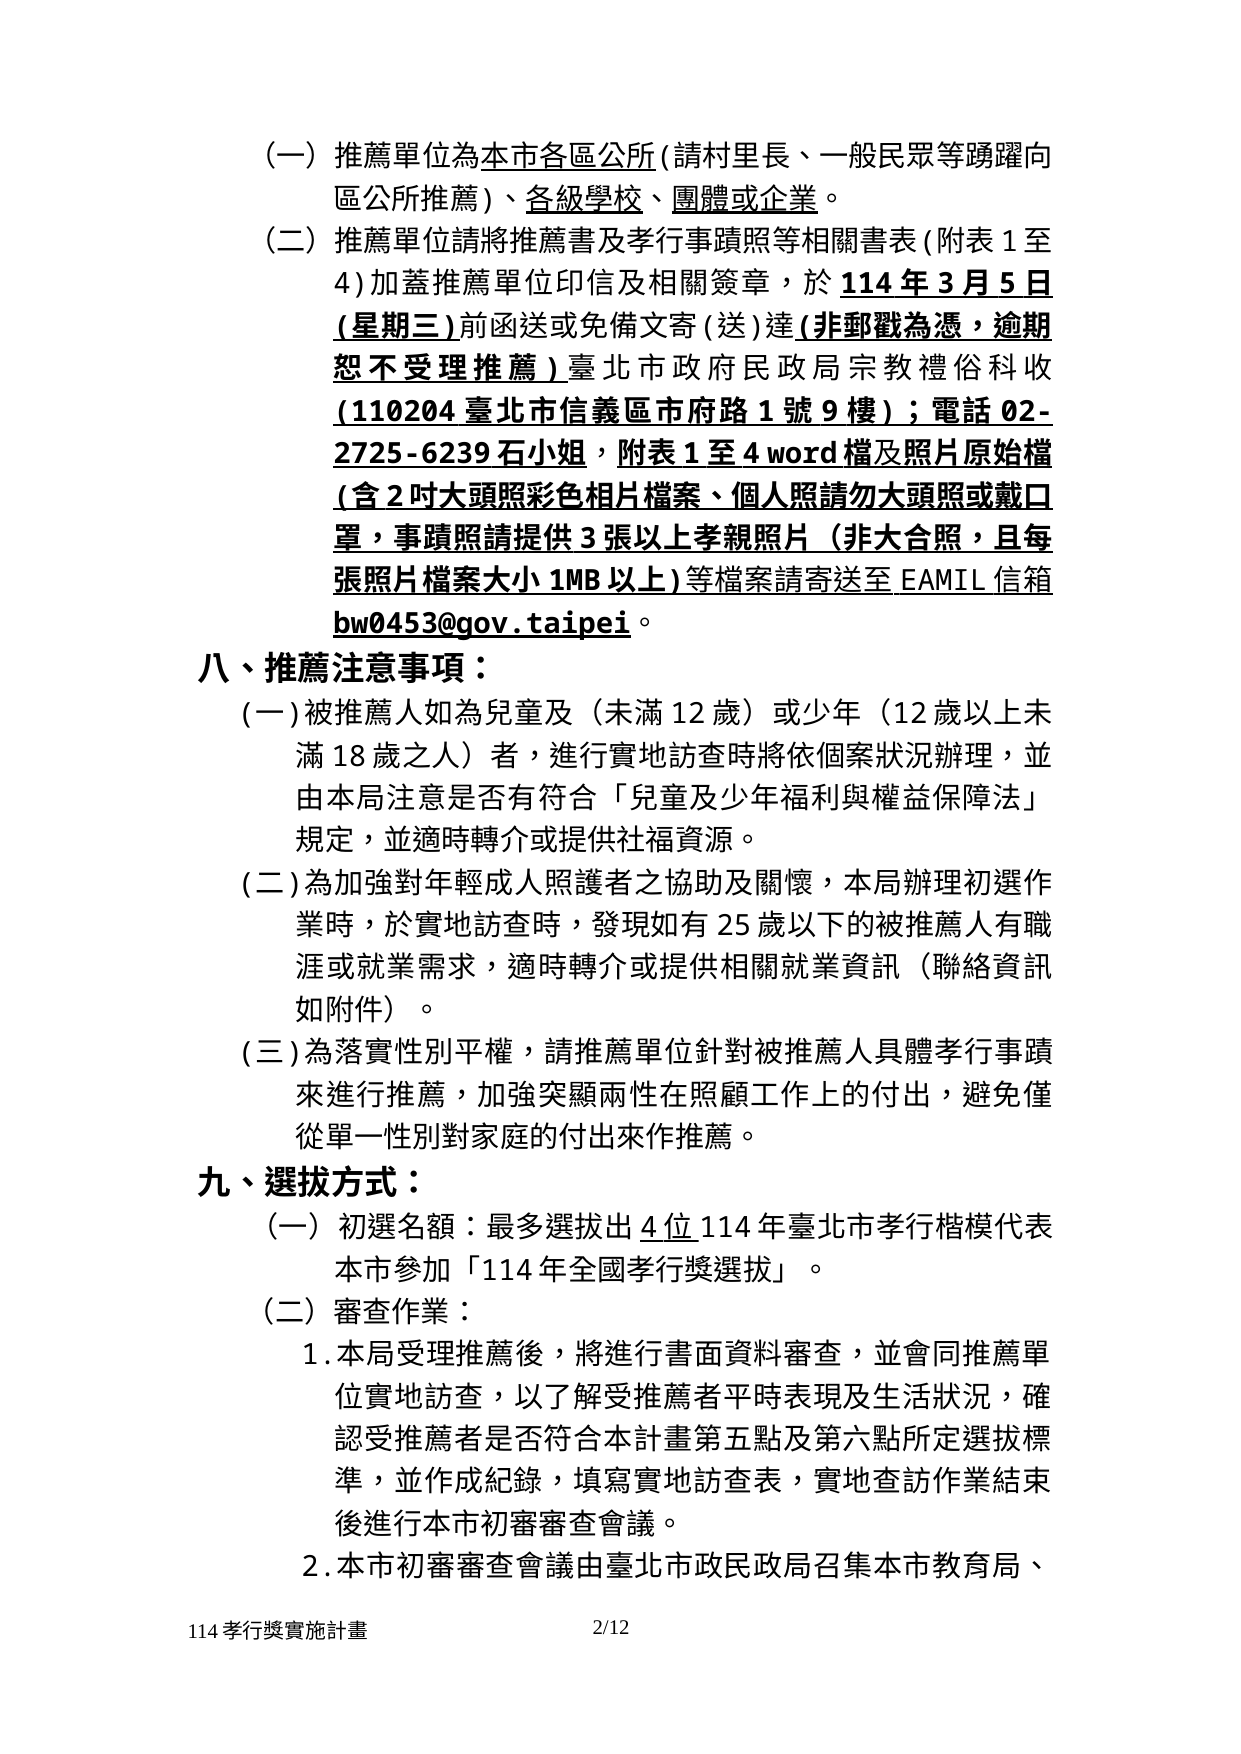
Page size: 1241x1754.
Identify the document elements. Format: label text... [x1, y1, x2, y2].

text (二)為加強對年輕成人照護者之協助及關懷，本局辦理初選作業時，於實地訪查時，發現如有25歲以下的被推薦人有職涯或就業需求，適時轉介或提供相關就業資訊（聯絡資訊如附件）。 [237, 859, 1053, 1029]
text 八、推薦注意事項： [198, 642, 1053, 690]
text （一）初選名額：最多選拔出4位114年臺北市孝行楷模代表本市參加「114年全國孝行獎選拔」。 [249, 1204, 1053, 1289]
text 2.本市初審審查會議由臺北市政民政局召集本市教育局、 [301, 1542, 1053, 1585]
text (一)被推薦人如為兒童及（未滿12歲）或少年（12歲以上未滿18歲之人）者，進行實地訪查時將依個案狀況辦理，並由本局注意是否有符合「兒童及少年福利與權益保障法」規定，並適時轉介或提供社福資源。 [237, 690, 1053, 859]
text （一）推薦單位為本市各區公所(請村里長、一般民眾等踴躍向區公所推薦)、各級學校、團體或企業。 [247, 133, 1053, 218]
text （二）審查作業： [187, 1289, 1053, 1331]
text 九、選拔方式： [198, 1156, 1053, 1204]
text 1.本局受理推薦後，將進行書面資料審查，並會同推薦單位實地訪查，以了解受推薦者平時表現及生活狀況，確認受推薦者是否符合本計畫第五點及第六點所定選拔標準，並作成紀錄，填寫實地訪查表，實地查訪作業結束後進行本市初審審查會議。 [301, 1331, 1053, 1542]
text （二）推薦單位請將推薦書及孝行事蹟照等相關書表(附表1至4)加蓋推薦單位印信及相關簽章，於114年3月5日(星期三)前函送或免備文寄(送)達(非郵戳為憑，逾期恕不受理推薦)臺北市政府民政局宗教禮俗科收(110204臺北市信義區市府路1號9樓)；電話02-2725-6239石小姐，附表1至4 word檔及照片原始檔(含2吋大頭照彩色相片檔案、個人照請勿大頭照或戴口罩，事蹟照請提供3張以上孝親照片（非大合照，且每張照片檔案大小1MB以上)等檔案請寄送至EAMIL信箱bw0453@gov.taipei。 [247, 218, 1053, 642]
text (三)為落實性別平權，請推薦單位針對被推薦人具體孝行事蹟來進行推薦，加強突顯兩性在照顧工作上的付出，避免僅從單一性別對家庭的付出來作推薦。 [237, 1029, 1053, 1156]
